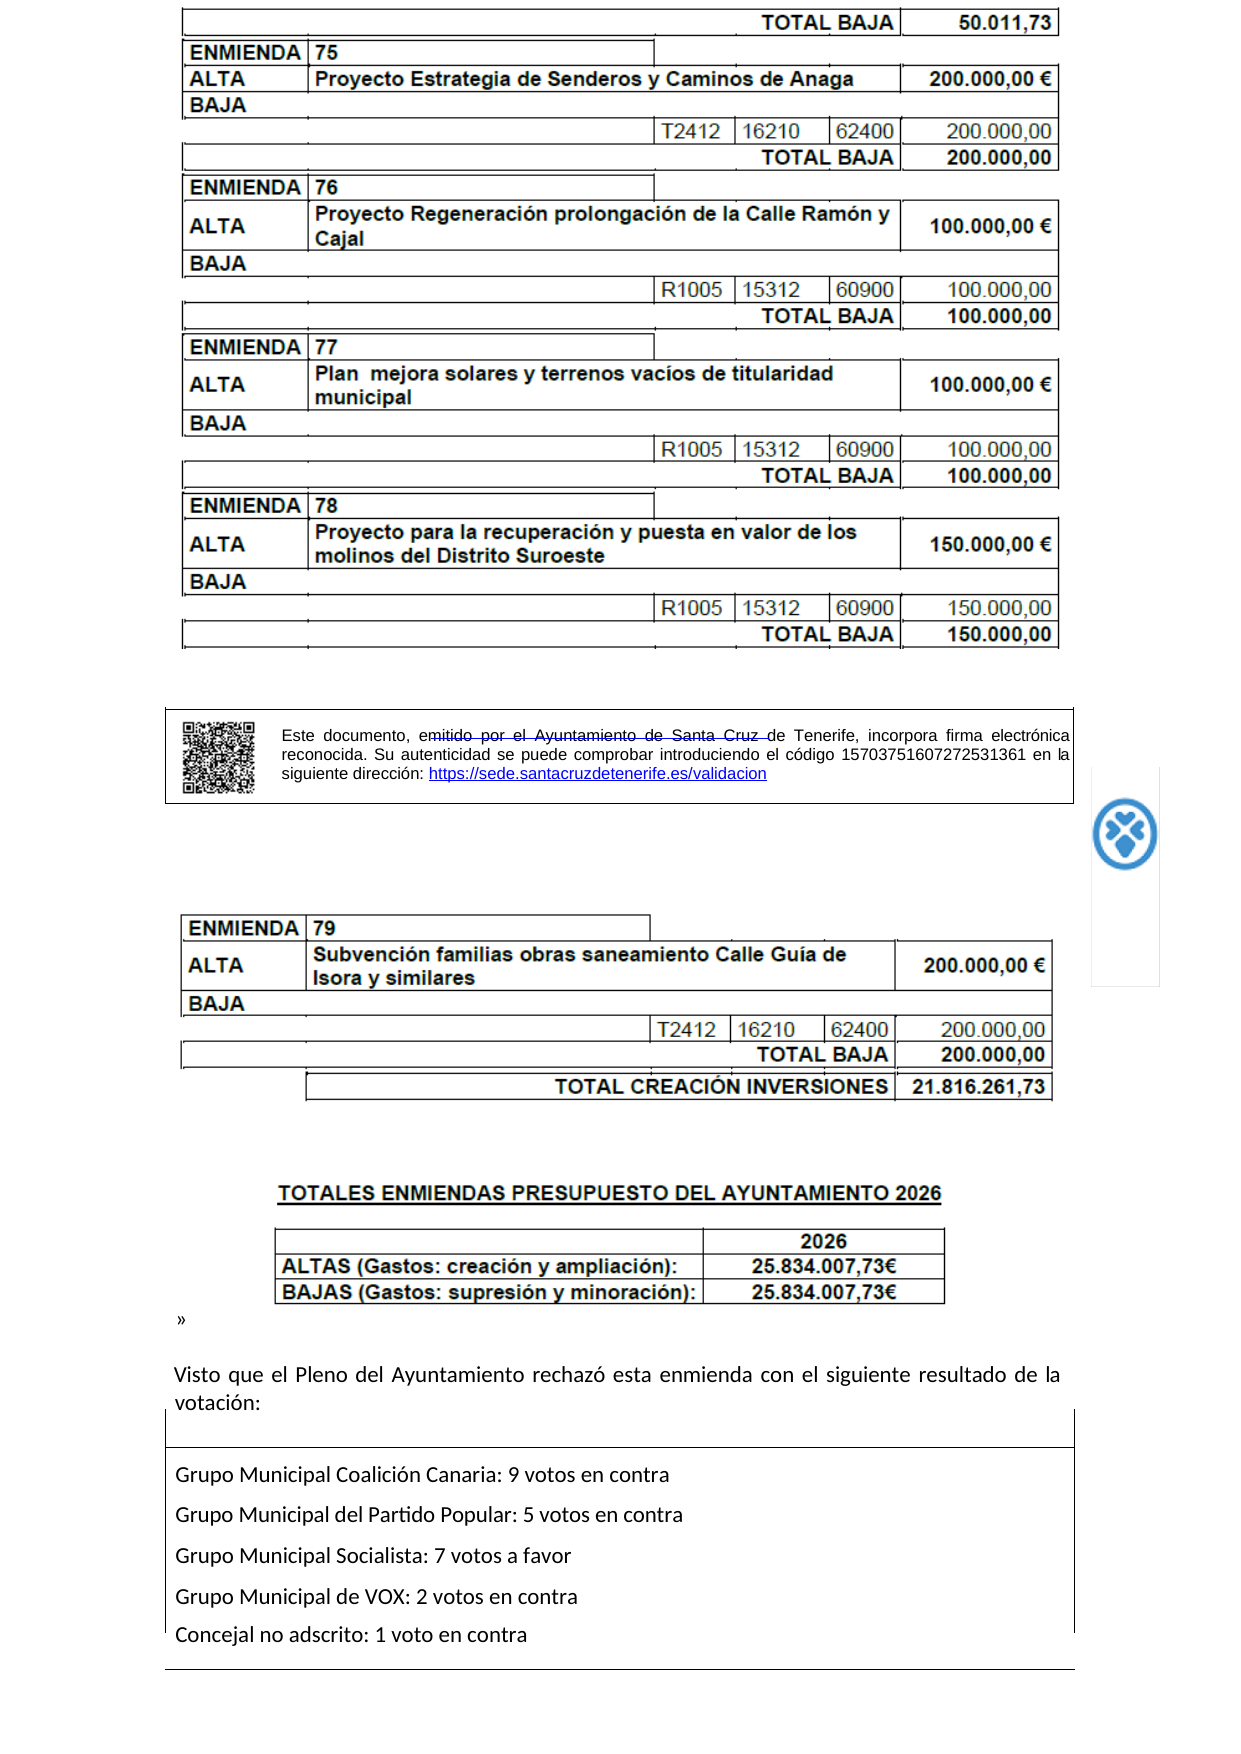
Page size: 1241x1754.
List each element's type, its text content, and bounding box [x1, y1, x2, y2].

text Este documento, emitido por el Ayuntamiento de Santa Cruz de Tenerife, incorpora firma electrónica reconocida. Su autenticidad se puede comprobar introduciendo el código 15703751607272531361 en la siguiente dirección: https://sede.santacruzdetenerife.es/validacion [281, 726, 1071, 783]
text Concejal no adscrito: 1 voto en contra [175, 1620, 1188, 1648]
text [1075, 1582, 1188, 1610]
text Grupo Municipal Coalición Canaria: 9 votos en contra Grupo Municipal del Partido Popular: 5 votos en contra Grupo Municipal Socialista: 7 votos a favor [175, 1450, 699, 1571]
text » [175, 1304, 1188, 1332]
text 40/53 [1160, 784, 1188, 803]
text Grupo Municipal de VOX: 2 votos en contra [175, 1582, 1074, 1610]
text Visto que el Pleno del Ayuntamiento rechazó esta enmienda con el siguiente resultado de la votación: [173, 1360, 1071, 1416]
